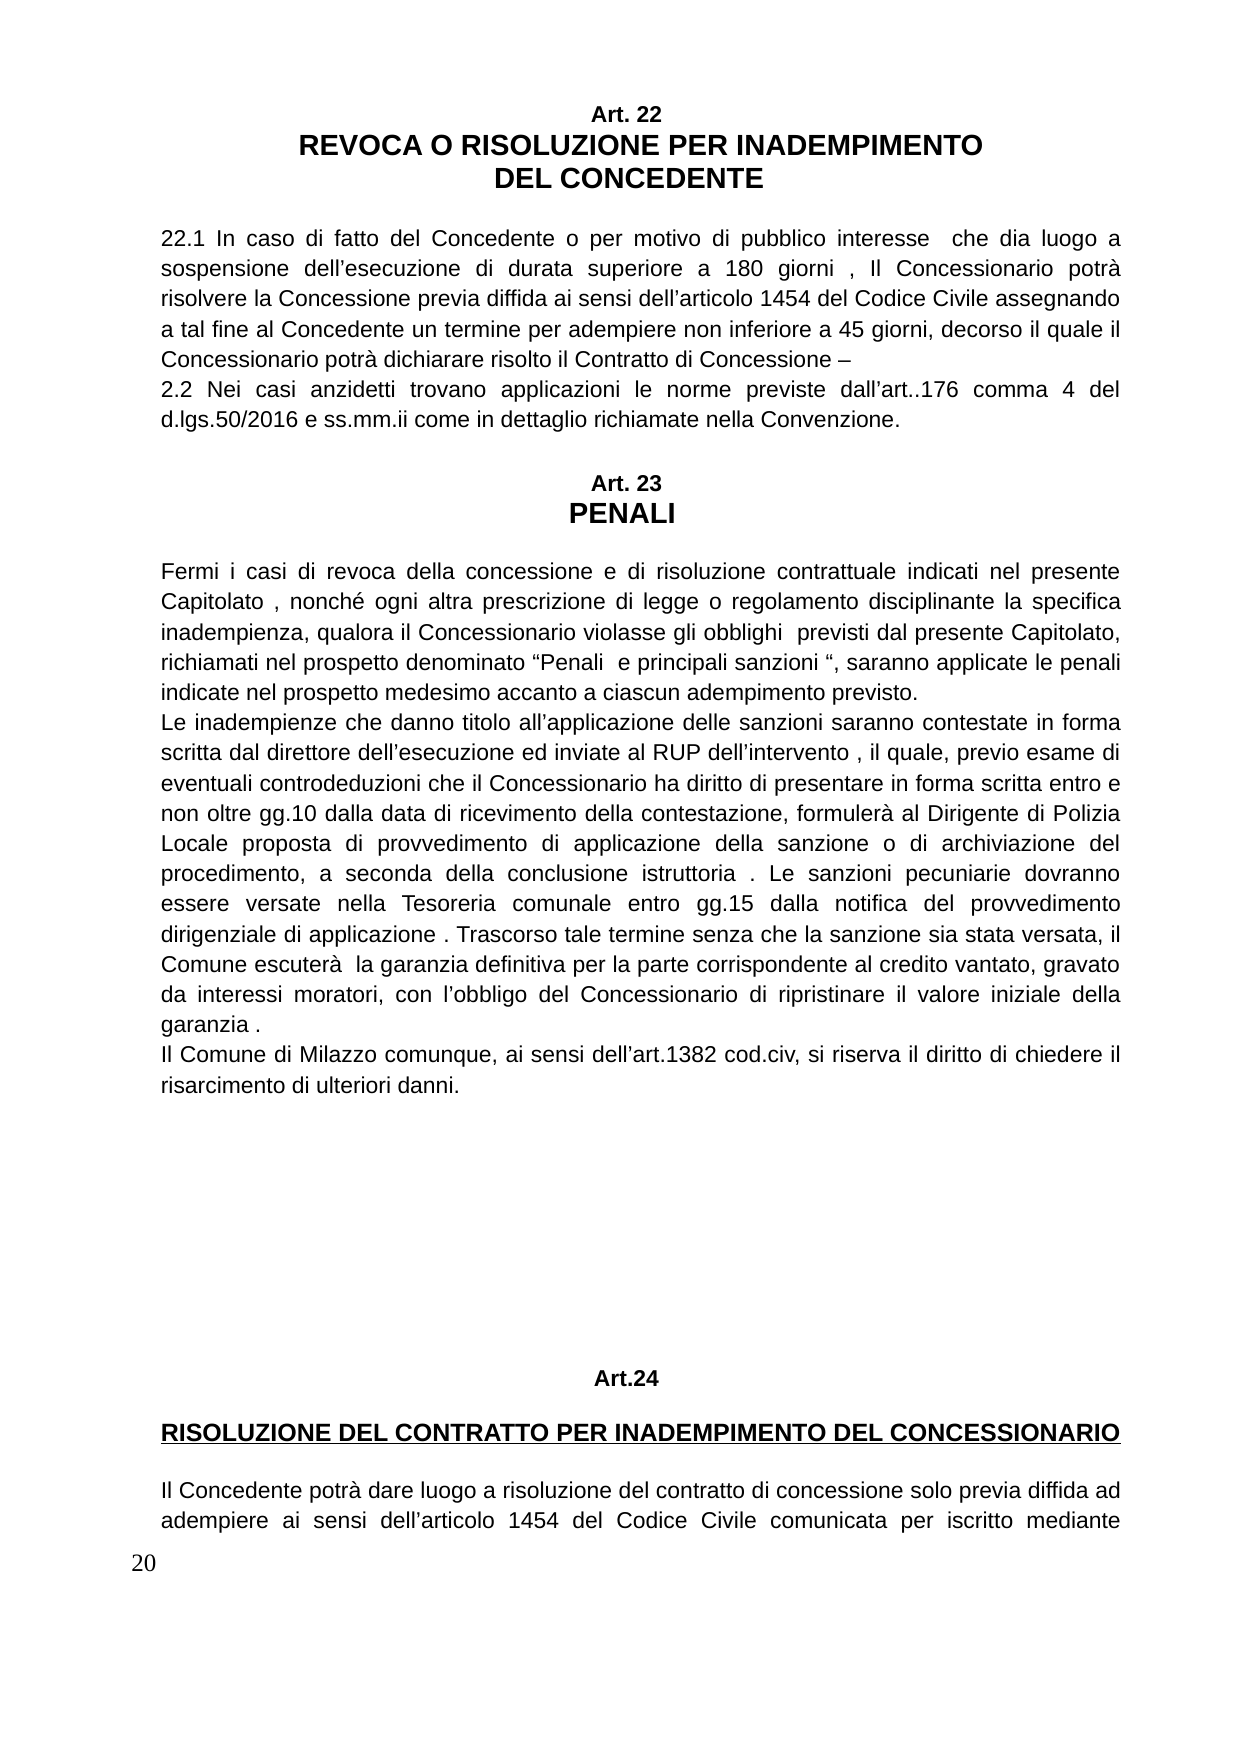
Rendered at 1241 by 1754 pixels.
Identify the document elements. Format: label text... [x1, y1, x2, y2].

text Il Comune di Milazzo comunque, ai sensi dell’art.1382 cod.civ, si riserva il diritto di chiedere il risarcimento di ulteriori danni. [161, 1041, 1121, 1098]
text Fermi i casi di revoca della concessione e di risoluzione contrattuale indicati nel presente Capitolato , nonché ogni altra prescrizione di legge o regolamento disciplinante la specifica inadempienza, qualora il Concessionario violasse gli obblighi previsti dal presente Capitolato, richiamati nel prospetto denominato “Penali e principali sanzioni “, saranno applicate le penali indicate nel prospetto medesimo accanto a ciascun adempimento previsto. [161, 558, 1121, 705]
text 22.1 In caso di fatto del Concedente o per motivo di pubblico interesse che dia luogo a sospensione dell’esecuzione di durata superiore a 180 giorni , Il Concessionario potrà risolvere la Concessione previa diffida ai sensi dell’articolo 1454 del Codice Civile assegnando a tal fine al Concedente un termine per adempiere non inferiore a 45 giorni, decorso il quale il Concessionario potrà dichiarare risolto il Contratto di Concessione – [161, 225, 1121, 372]
text 2.2 Nei casi anzidetti trovano applicazioni le norme previste dall’art..176 comma 4 del d.lgs.50/2016 e ss.mm.ii come in dettaglio richiamate nella Convenzione. [161, 376, 1121, 433]
text REVOCA O RISOLUZIONE PER INADEMPIMENTO DEL CONCEDENTE [161, 128, 1121, 195]
text Art. 23 [131, 469, 1121, 496]
text Il Concedente potrà dare luogo a risoluzione del contratto di concessione solo previa diffida ad adempiere ai sensi dell’articolo 1454 del Codice Civile comunicata per iscritto mediante [161, 1477, 1121, 1534]
text RISOLUZIONE DEL CONTRATTO PER INADEMPIMENTO DEL CONCESSIONARIO [131, 1418, 1121, 1447]
text Le inadempienze che danno titolo all’applicazione delle sanzioni saranno contestate in forma scritta dal direttore dell’esecuzione ed inviate al RUP dell’intervento , il quale, previo esame di eventuali controdeduzioni che il Concessionario ha diritto di presentare in forma scritta entro e non oltre gg.10 dalla data di ricevimento della contestazione, formulerà al Dirigente di Polizia Locale proposta di provvedimento di applicazione della sanzione o di archiviazione del procedimento, a seconda della conclusione istruttoria . Le sanzioni pecuniarie dovranno essere versate nella Tesoreria comunale entro gg.15 dalla notifica del provvedimento dirigenziale di applicazione . Trascorso tale termine senza che la sanzione sia stata versata, il Comune escuterà la garanzia definitiva per la parte corrispondente al credito vantato, gravato da interessi moratori, con l’obbligo del Concessionario di ripristinare il valore iniziale della garanzia . [161, 709, 1121, 1038]
text Art. 22 [131, 101, 1121, 128]
text Art.24 [131, 1365, 1121, 1392]
text PENALI [131, 496, 1121, 529]
